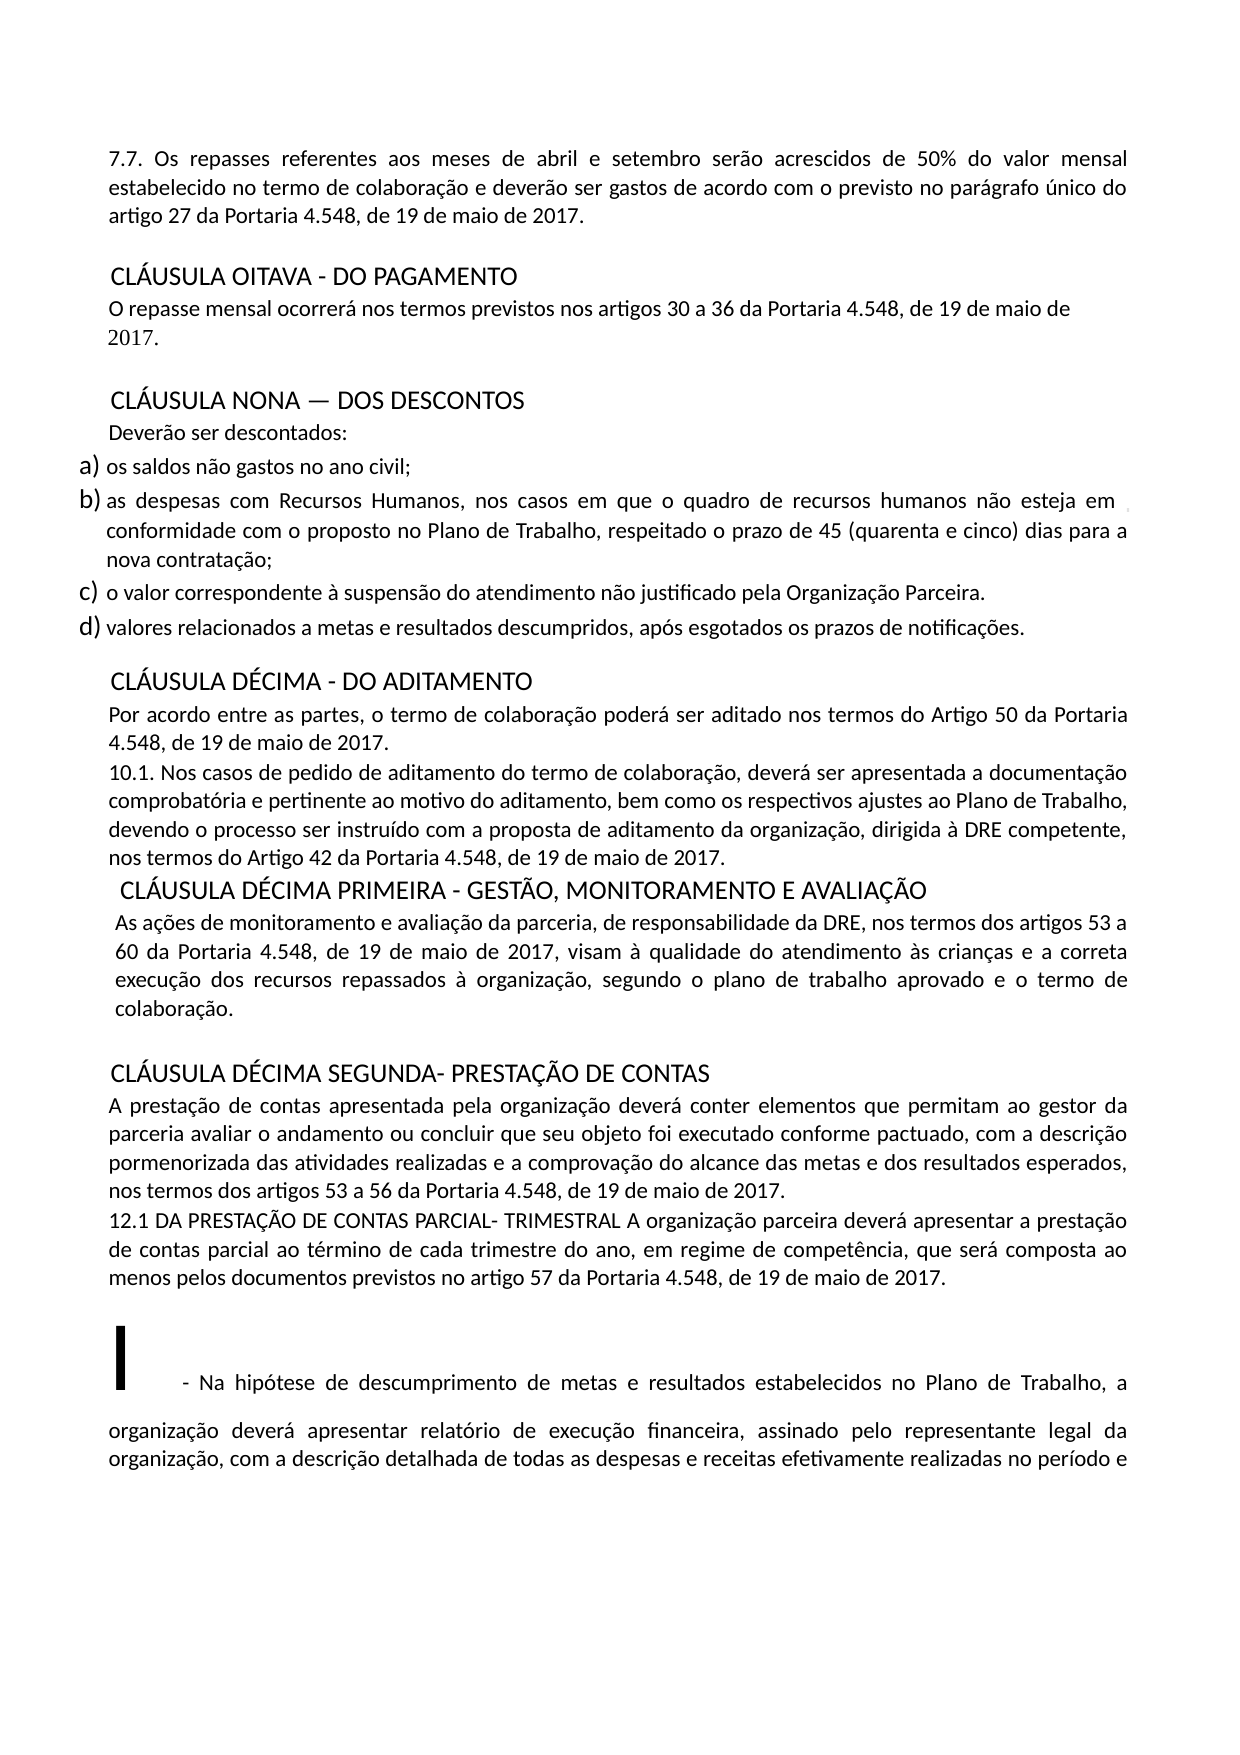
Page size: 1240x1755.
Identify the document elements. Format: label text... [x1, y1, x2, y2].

text Por acordo entre as partes, o termo de colaboração poderá ser aditado nos termos do Artigo 50 da Portaria 4.548, de 19 de maio de 2017. [108, 700, 1129, 756]
text Deverão ser descontados: [108, 418, 1129, 446]
list os saldos não gastos no ano civil; [79, 448, 1129, 481]
text A prestação de contas apresentada pela organização deverá conter elementos que permitam ao gestor da parceria avaliar o andamento ou concluir que seu objeto foi executado conforme pactuado, com a descrição pormenorizada das atividades realizadas e a comprovação do alcance das metas e dos resultados esperados, nos termos dos artigos 53 a 56 da Portaria 4.548, de 19 de maio de 2017. [108, 1091, 1129, 1205]
subtitle CLÁUSULA DÉCIMA - DO ADITAMENTO [110, 664, 1131, 697]
subtitle CLÁUSULA OITAVA - DO PAGAMENTO [110, 259, 1131, 292]
text 7.7. Os repasses referentes aos meses de abril e setembro serão acrescidos de 50% do valor mensal estabelecido no termo de colaboração e deverão ser gastos de acordo com o previsto no parágrafo único do artigo 27 da Portaria 4.548, de 19 de maio de 2017. [108, 144, 1129, 230]
list - Na hipótese de descumprimento de metas e resultados estabelecidos no Plano de Trabalho, a organização deverá apresentar relatório de execução financeira, assinado pelo representante legal da organização, com a descrição detalhada de todas as despesas e receitas efetivamente realizadas no período e [108, 1293, 1129, 1472]
subtitle CLÁUSULA NONA — DOS DESCONTOS [110, 383, 1131, 416]
list valores relacionados a metas e resultados descumpridos, após esgotados os prazos de notificações. [79, 609, 1129, 642]
text 12.1 DA PRESTAÇÃO DE CONTAS PARCIAL- TRIMESTRAL A organização parceira deverá apresentar a prestação de contas parcial ao término de cada trimestre do ano, em regime de competência, que será composta ao menos pelos documentos previstos no artigo 57 da Portaria 4.548, de 19 de maio de 2017. [108, 1206, 1129, 1291]
list o valor correspondente à suspensão do atendimento não justificado pela Organização Parceira. [79, 574, 1129, 607]
text 10.1. Nos casos de pedido de aditamento do termo de colaboração, deverá ser apresentada a documentação comprobatória e pertinente ao motivo do aditamento, bem como os respectivos ajustes ao Plano de Trabalho, devendo o processo ser instruído com a proposta de aditamento da organização, dirigida à DRE competente, nos termos do Artigo 42 da Portaria 4.548, de 19 de maio de 2017. [108, 758, 1129, 872]
text As ações de monitoramento e avaliação da parceria, de responsabilidade da DRE, nos termos dos artigos 53 a 60 da Portaria 4.548, de 19 de maio de 2017, visam à qualidade do atendimento às crianças e a correta execução dos recursos repassados à organização, segundo o plano de trabalho aprovado e o termo de colaboração. [115, 908, 1129, 1022]
list as despesas com Recursos Humanos, nos casos em que o quadro de recursos humanos não esteja em conformidade com o proposto no Plano de Trabalho, respeitado o prazo de 45 (quarenta e cinco) dias para a nova contratação; [79, 483, 1129, 573]
subtitle CLÁUSULA DÉCIMA SEGUNDA- PRESTAÇÃO DE CONTAS [110, 1056, 1131, 1089]
subtitle CLÁUSULA DÉCIMA PRIMEIRA - GESTÃO, MONITORAMENTO E AVALIAÇÃO [120, 873, 1131, 906]
text O repasse mensal ocorrerá nos termos previstos nos artigos 30 a 36 da Portaria 4.548, de 19 de maio de [108, 294, 1129, 322]
text 2017. [107, 324, 1131, 350]
